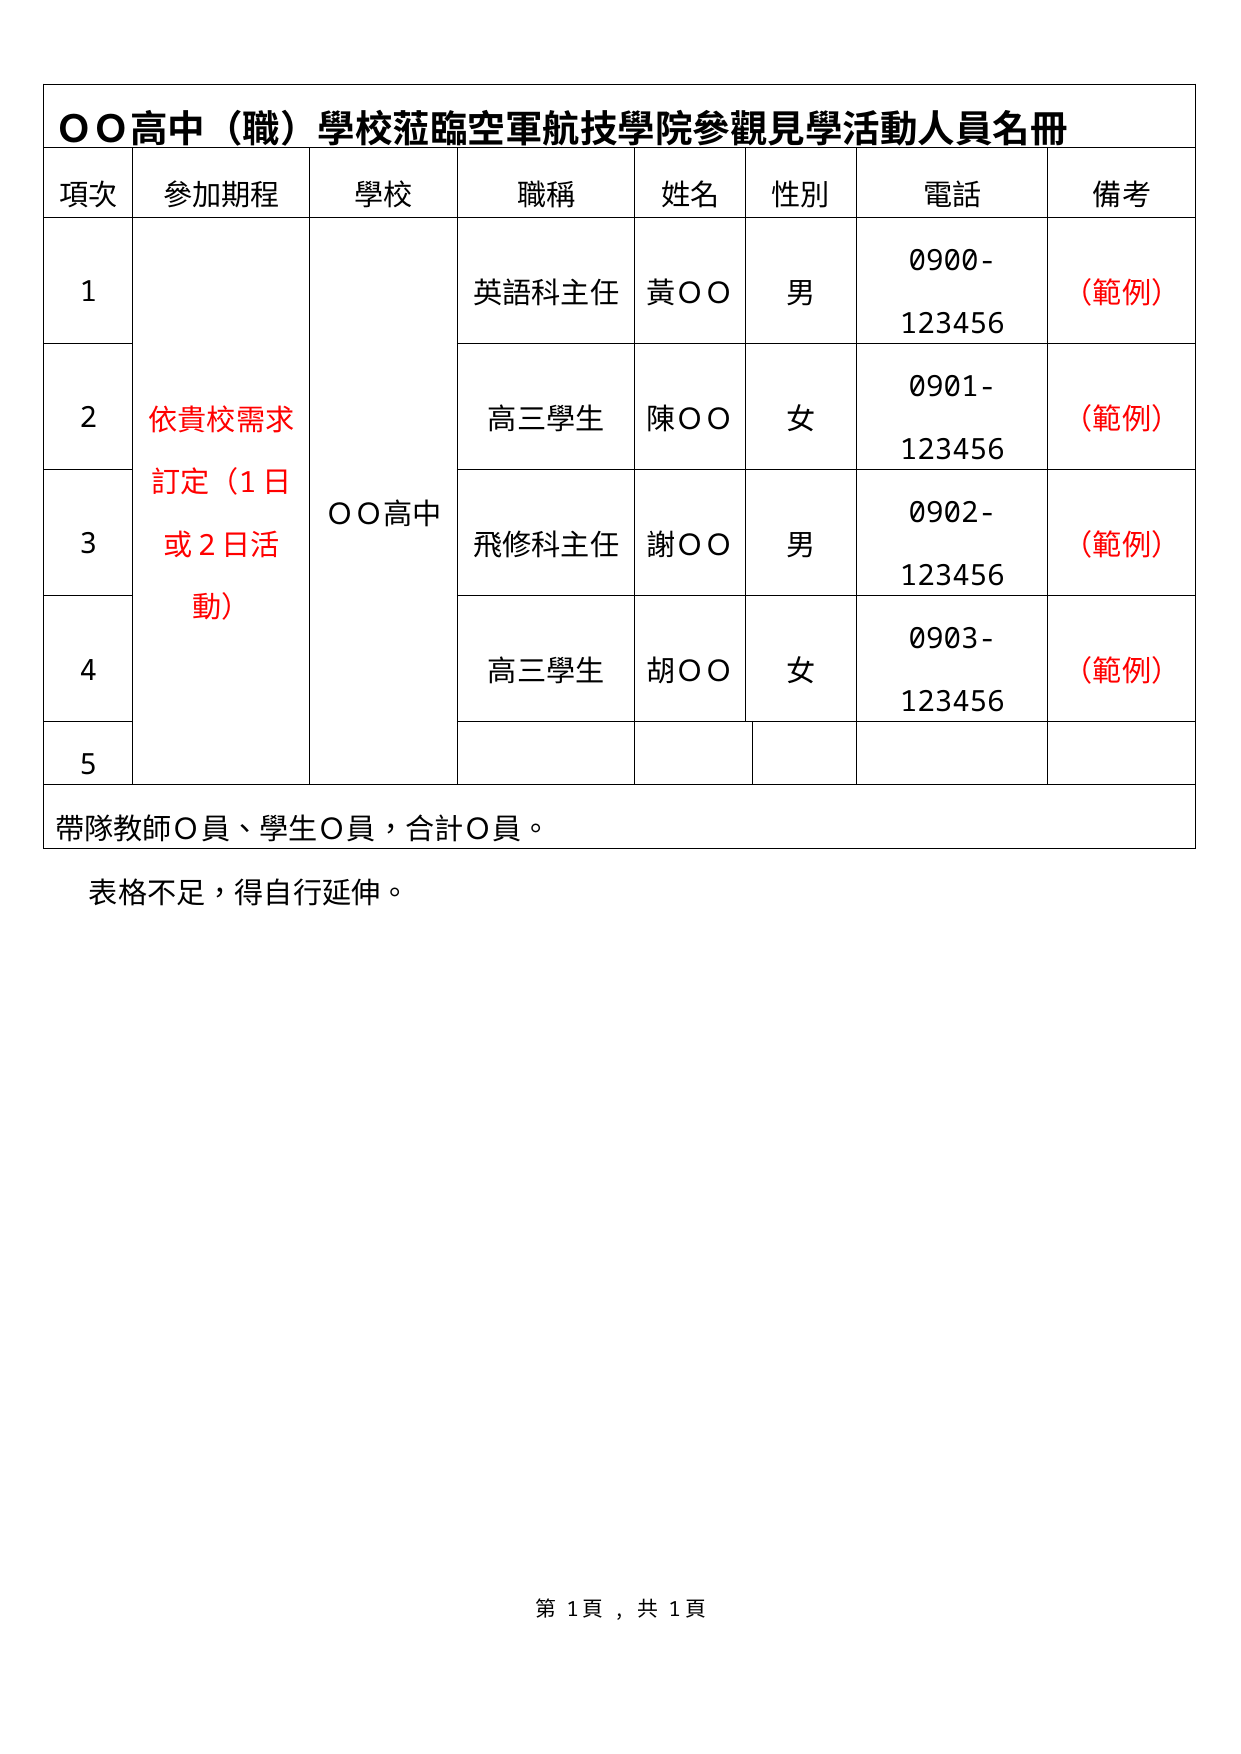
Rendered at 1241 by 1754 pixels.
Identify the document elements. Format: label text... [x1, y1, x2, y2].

table_cell 姓名 [635, 148, 745, 217]
table_cell 女 [746, 344, 856, 469]
table_cell 男 [746, 470, 856, 595]
table_cell （範例） [1048, 344, 1195, 469]
table_header ＯＯ高中（職）學校蒞臨空軍航技學院參觀見學活動人員名冊 [44, 85, 1195, 147]
table_cell ＯＯ高中 [310, 218, 457, 784]
table_cell 依貴校需求訂定（1日或2日活動） [133, 218, 309, 784]
table_cell 4 [44, 596, 132, 721]
table_cell 0903-123456 [857, 596, 1047, 721]
table_cell 黃ＯＯ [635, 218, 745, 343]
table_cell （範例） [1048, 218, 1195, 343]
table_cell 3 [44, 470, 132, 595]
table_cell 高三學生 [458, 596, 634, 721]
table_cell 謝ＯＯ [635, 470, 745, 595]
table_cell [753, 722, 856, 784]
table_cell 0902-123456 [857, 470, 1047, 595]
table_cell 項次 [44, 148, 132, 217]
table_cell 職稱 [458, 148, 634, 217]
table_cell 帶隊教師Ｏ員、學生Ｏ員，合計Ｏ員。 [44, 785, 1195, 848]
table_cell 電話 [857, 148, 1047, 217]
table_cell 陳ＯＯ [635, 344, 745, 469]
table_cell 備考 [1048, 148, 1195, 217]
table_cell 英語科主任 [458, 218, 634, 343]
table_cell 2 [44, 344, 132, 469]
table_cell 飛修科主任 [458, 470, 634, 595]
table_cell 5 [44, 722, 132, 784]
table_cell 男 [746, 218, 856, 343]
table_cell 女 [746, 596, 856, 721]
table_cell 性別 [746, 148, 856, 217]
table_cell [857, 722, 1047, 784]
text 表格不足，得自行延伸。 [89, 849, 1152, 911]
table_cell 參加期程 [133, 148, 309, 217]
table_cell （範例） [1048, 470, 1195, 595]
table_cell 1 [44, 218, 132, 343]
table_cell 高三學生 [458, 344, 634, 469]
table_cell 0900-123456 [857, 218, 1047, 343]
table_cell 學校 [310, 148, 457, 217]
table_cell [458, 722, 634, 784]
table_cell 胡ＯＯ [635, 596, 745, 721]
table_cell [1048, 722, 1195, 784]
table_cell （範例） [1048, 596, 1195, 721]
table_cell [635, 722, 752, 784]
table_cell 0901-123456 [857, 344, 1047, 469]
